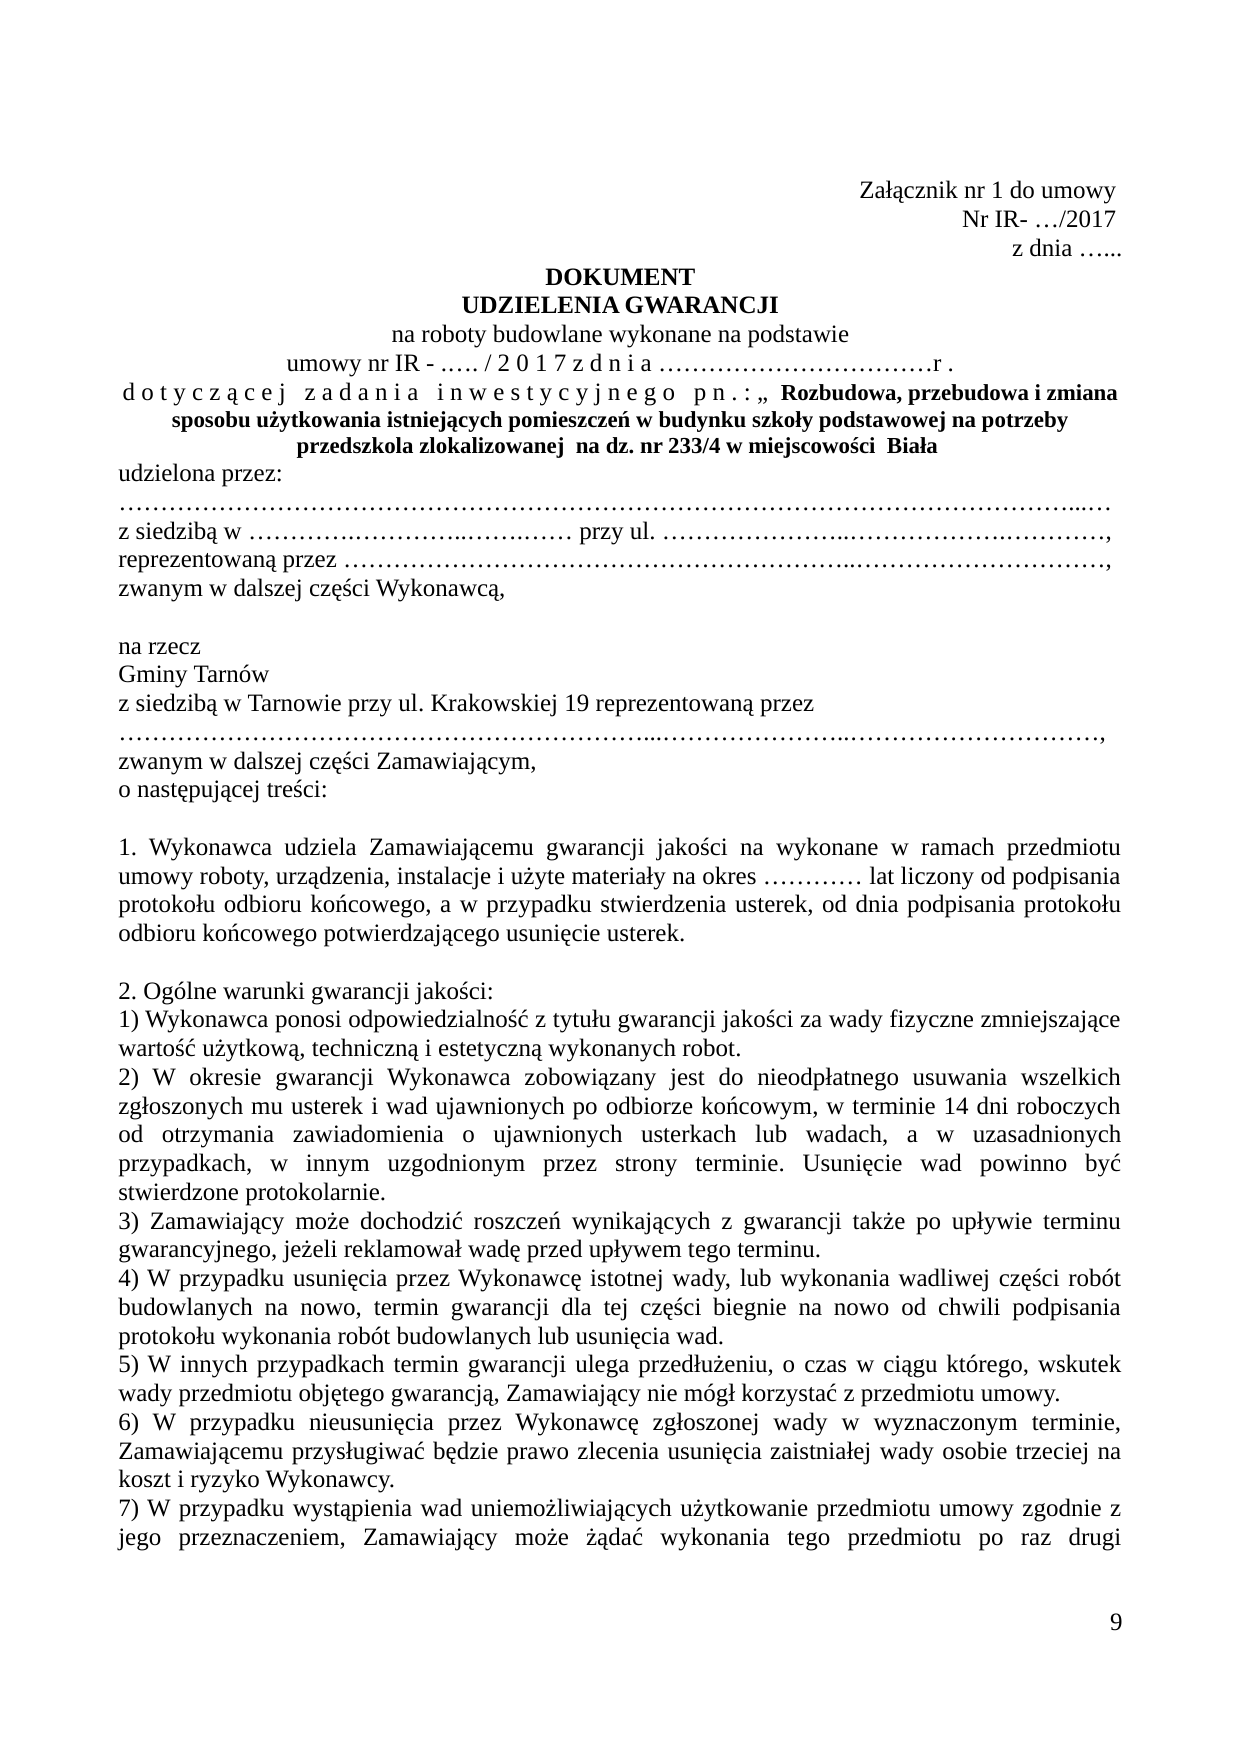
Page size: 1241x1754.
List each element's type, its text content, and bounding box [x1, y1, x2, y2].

text UDZIELENIA GWARANCJI [118, 291, 1122, 319]
text d o t y c z ą c e j z a d a n i a i n w e s t y c y j n e g o p n . : „ Rozbudowa, przebudowa i zmiana sposobu użytkowania istniejących pomieszczeń w budynku szkoły podstawowej na potrzeby przedszkola zlokalizowanej na dz. nr 233/4 w miejscowości Biała [118, 377, 1122, 458]
text 1. Wykonawca udziela Zamawiającemu gwarancji jakości na wykonane w ramach przedmiotu umowy roboty, urządzenia, instalacje i użyte materiały na okres ………… lat liczony od podpisania protokołu odbioru końcowego, a w przypadku stwierdzenia usterek, od dnia podpisania protokołu odbioru końcowego potwierdzającego usunięcie usterek. [118, 832, 1122, 947]
text 4) W przypadku usunięcia przez Wykonawcę istotnej wady, lub wykonania wadliwej części robót budowlanych na nowo, termin gwarancji dla tej części biegnie na nowo od chwili podpisania protokołu wykonania robót budowlanych lub usunięcia wad. [118, 1263, 1122, 1349]
text Nr IR- …/2017 [118, 204, 1122, 233]
text 1) Wykonawca ponosi odpowiedzialność z tytułu gwarancji jakości za wady fizyczne zmniejszające wartość użytkową, techniczną i estetyczną wykonanych robot. [118, 1004, 1122, 1062]
text udzielona przez: [118, 458, 1122, 487]
text ………………………………………………………...…………………..…………………………, zwanym w dalszej części Zamawiającym, [118, 717, 1122, 774]
text Gminy Tarnów [118, 659, 1122, 688]
text o następującej treści: [118, 774, 1122, 803]
text 6) W przypadku nieusunięcia przez Wykonawcę zgłoszonej wady w wyznaczonym terminie, Zamawiającemu przysługiwać będzie prawo zlecenia usunięcia zaistniałej wady osobie trzeciej na koszt i ryzyko Wykonawcy. [118, 1407, 1122, 1493]
text 3) Zamawiający może dochodzić roszczeń wynikających z gwarancji także po upływie terminu gwarancyjnego, jeżeli reklamował wadę przed upływem tego terminu. [118, 1206, 1122, 1263]
text 7) W przypadku wystąpienia wad uniemożliwiających użytkowanie przedmiotu umowy zgodnie z jego przeznaczeniem, Zamawiający może żądać wykonania tego przedmiotu po raz drugi [118, 1493, 1122, 1551]
text na rzecz [118, 631, 1122, 659]
text reprezentowaną przez ……………………………………………………..…………………………, [118, 544, 1122, 573]
text na roboty budowlane wykonane na podstawie [118, 319, 1122, 348]
text 2. Ogólne warunki gwarancji jakości: [118, 976, 1122, 1004]
text umowy nr IR - .…. / 2 0 1 7 z d n i a ……………………………r . [118, 348, 1122, 377]
text z siedzibą w ………….…………..…….…… przy ul. …………………..……………….…………, [118, 516, 1122, 544]
text ……………………………………………………………………………………………………...… [118, 487, 1122, 516]
text z siedzibą w Tarnowie przy ul. Krakowskiej 19 reprezentowaną przez [118, 688, 1122, 717]
text 5) W innych przypadkach termin gwarancji ulega przedłużeniu, o czas w ciągu którego, wskutek wady przedmiotu objętego gwarancją, Zamawiający nie mógł korzystać z przedmiotu umowy. [118, 1349, 1122, 1407]
text zwanym w dalszej części Wykonawcą, [118, 573, 1122, 602]
text Załącznik nr 1 do umowy [118, 176, 1122, 204]
text z dnia …... [118, 233, 1122, 262]
text 2) W okresie gwarancji Wykonawca zobowiązany jest do nieodpłatnego usuwania wszelkich zgłoszonych mu usterek i wad ujawnionych po odbiorze końcowym, w terminie 14 dni roboczych od otrzymania zawiadomienia o ujawnionych usterkach lub wadach, a w uzasadnionych przypadkach, w innym uzgodnionym przez strony terminie. Usunięcie wad powinno być stwierdzone protokolarnie. [118, 1062, 1122, 1206]
text DOKUMENT [118, 262, 1122, 291]
